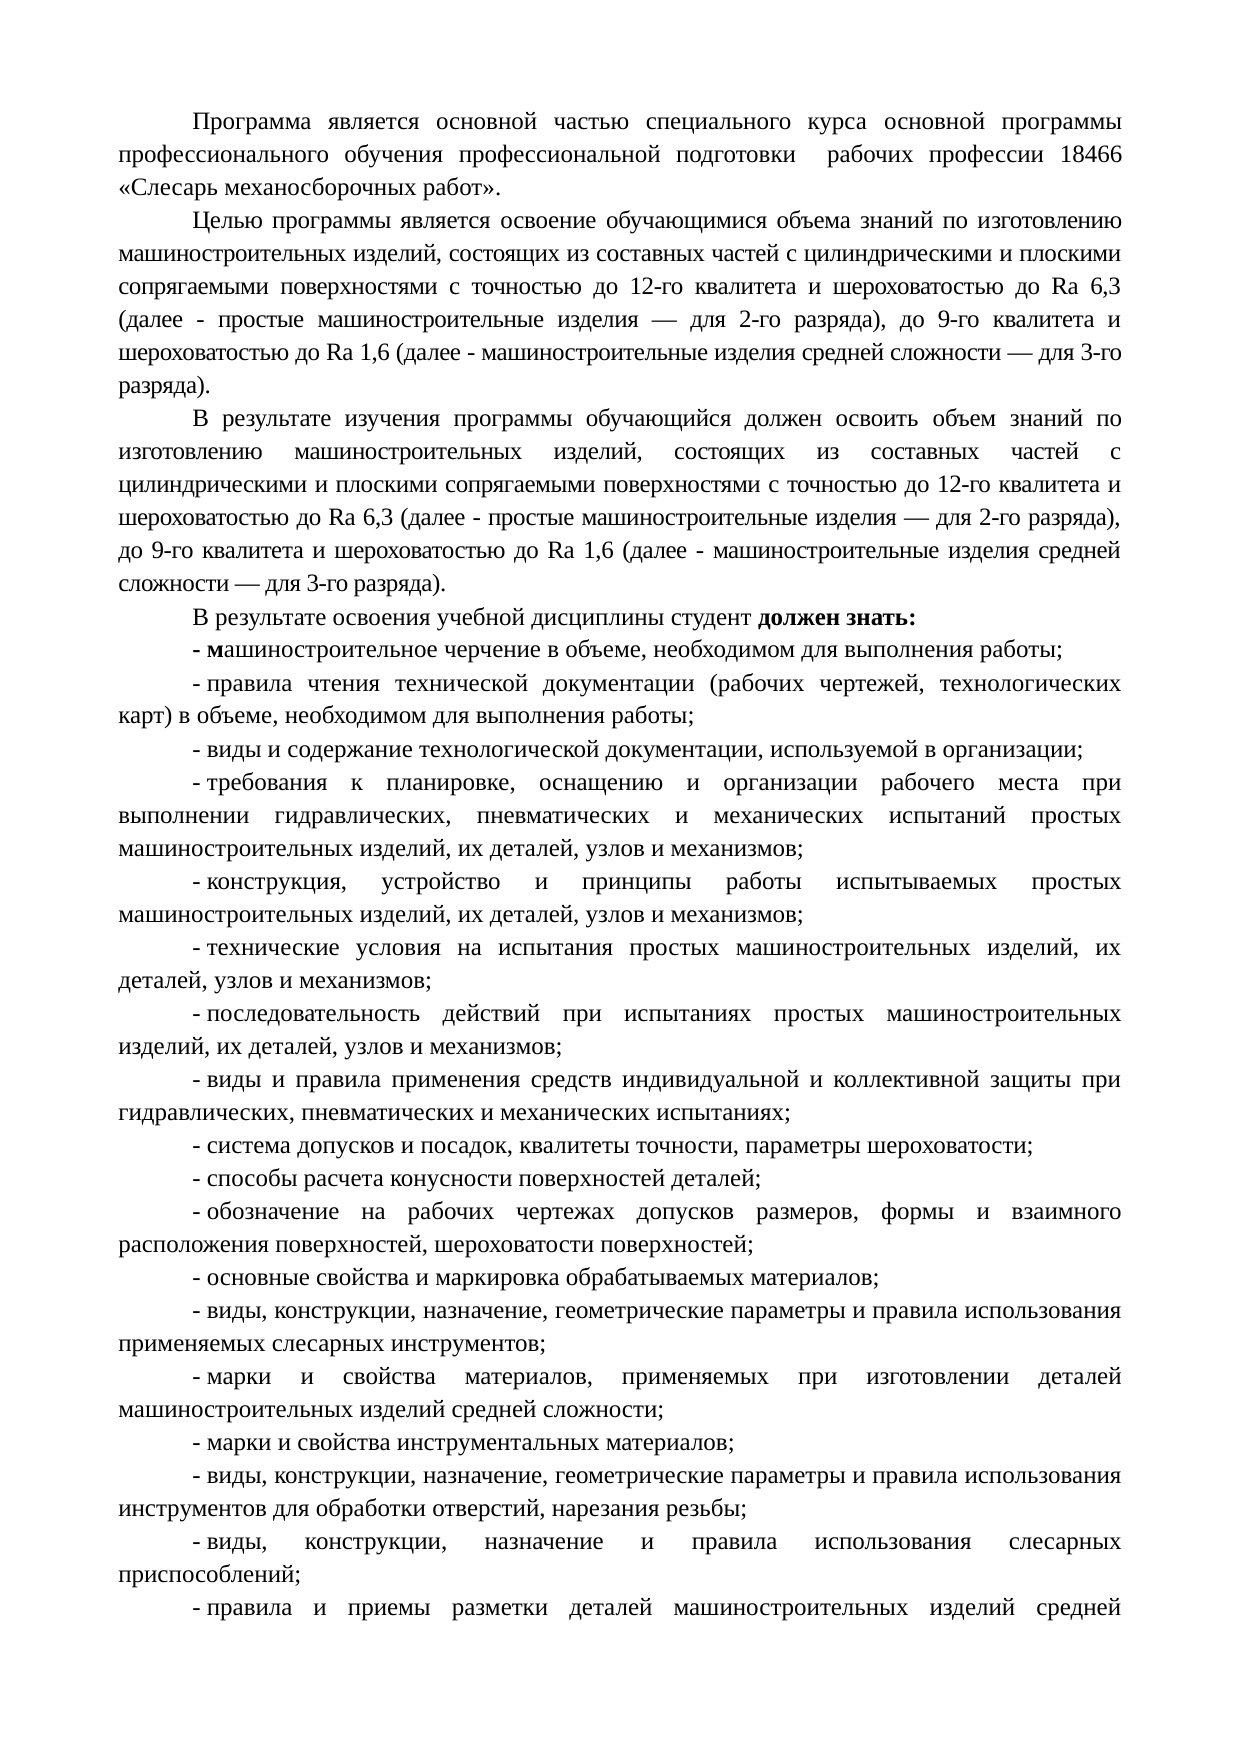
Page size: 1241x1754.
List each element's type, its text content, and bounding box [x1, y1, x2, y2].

text - виды и содержание технологической документации, используемой в организации; [118, 734, 1122, 762]
text В результате освоения учебной дисциплины студент должен знать: [118, 602, 1122, 630]
text - правила чтения технической документации (рабочих чертежей, технологических карт) в объеме, необходимом для выполнения работы; [118, 668, 1122, 729]
text - система допусков и посадок, квалитеты точности, параметры шероховатости; [118, 1130, 1122, 1159]
text - виды, конструкции, назначение, геометрические параметры и правила использования применяемых слесарных инструментов; [118, 1295, 1122, 1357]
text - виды и правила применения средств индивидуальной и коллективной защиты при гидравлических, пневматических и механических испытаниях; [118, 1064, 1122, 1126]
text - виды, конструкции, назначение, геометрические параметры и правила использования инструментов для обработки отверстий, нарезания резьбы; [118, 1460, 1122, 1522]
text - обозначение на рабочих чертежах допусков размеров, формы и взаимного расположения поверхностей, шероховатости поверхностей; [118, 1196, 1122, 1258]
text - машиностроительное черчение в объеме, необходимом для выполнения работы; [118, 634, 1122, 663]
text - технические условия на испытания простых машиностроительных изделий, их деталей, узлов и механизмов; [118, 932, 1122, 993]
text - конструкция, устройство и принципы работы испытываемых простых машиностроительных изделий, их деталей, узлов и механизмов; [118, 866, 1122, 927]
text - виды, конструкции, назначение и правила использования слесарных приспособлений; [118, 1526, 1122, 1588]
text Программа является основной частью специального курса основной программы профессионального обучения профессиональной подготовки рабочих профессии 18466 «Слесарь механосборочных работ». [118, 106, 1122, 201]
text - требования к планировке, оснащению и организации рабочего места при выполнении гидравлических, пневматических и механических испытаний простых машиностроительных изделий, их деталей, узлов и механизмов; [118, 767, 1122, 861]
text - марки и свойства материалов, применяемых при изготовлении деталей машиностроительных изделий средней сложности; [118, 1361, 1122, 1423]
text - основные свойства и маркировка обрабатываемых материалов; [118, 1262, 1122, 1291]
text - способы расчета конусности поверхностей деталей; [118, 1163, 1122, 1192]
text Целью программы является освоение обучающимися объема знаний по изготовлению машиностроительных изделий, состоящих из составных частей с цилиндрическими и плоскими сопрягаемыми поверхностями с точностью до 12-го квалитета и шероховатостью до Ra 6,3 (далее - простые машиностроительные изделия — для 2-го разряда), до 9-го квалитета и шероховатостью до Ra 1,6 (далее - машиностроительные изделия средней сложности — для 3-го разряда). [118, 205, 1122, 399]
text - правила и приемы разметки деталей машиностроительных изделий средней [118, 1592, 1122, 1621]
text - последовательность действий при испытаниях простых машиностроительных изделий, их деталей, узлов и механизмов; [118, 998, 1122, 1059]
text В результате изучения программы обучающийся должен освоить объем знаний по изготовлению машиностроительных изделий, состоящих из составных частей с цилиндрическими и плоскими сопрягаемыми поверхностями с точностью до 12-го квалитета и шероховатостью до Ra 6,3 (далее - простые машиностроительные изделия — для 2-го разряда), до 9-го квалитета и шероховатостью до Ra 1,6 (далее - машиностроительные изделия средней сложности — для 3-го разряда). [118, 403, 1122, 597]
text - марки и свойства инструментальных материалов; [118, 1427, 1122, 1456]
